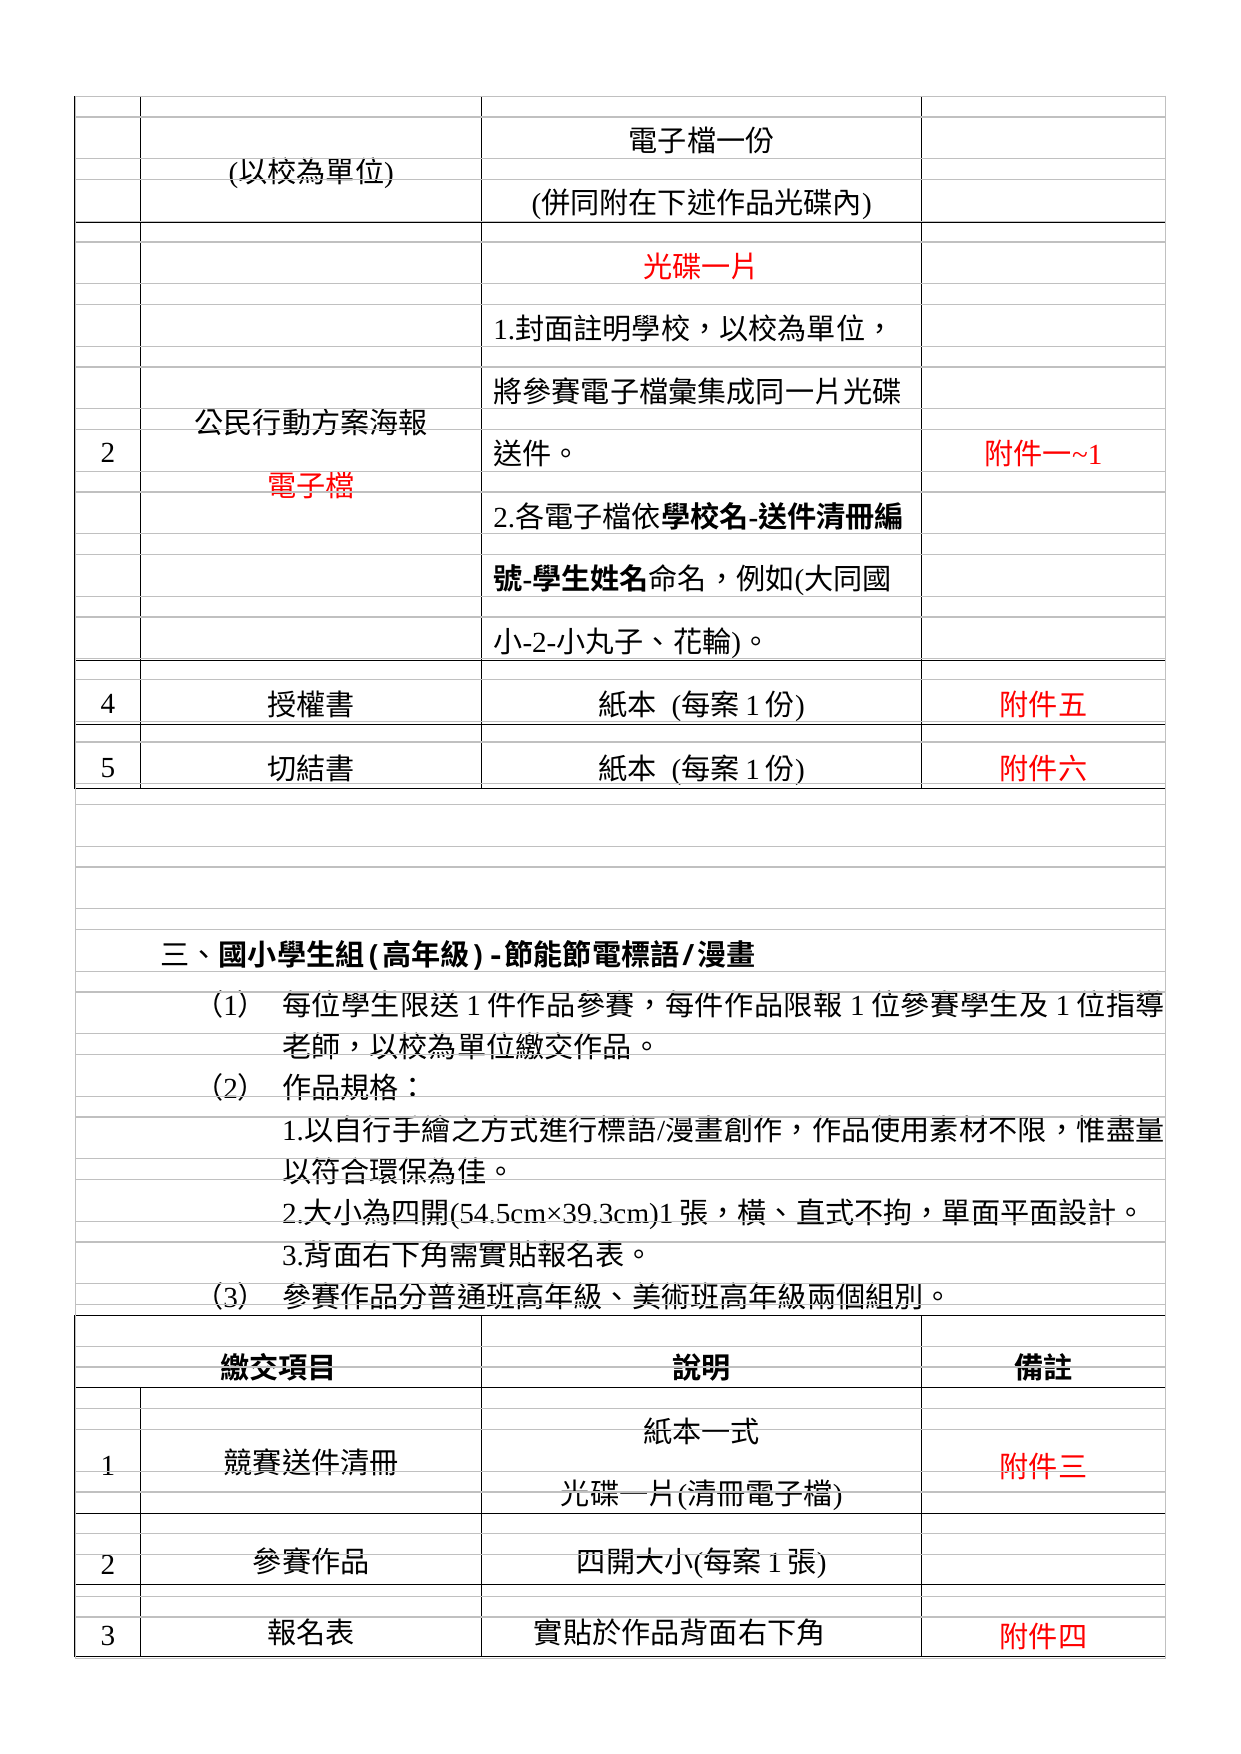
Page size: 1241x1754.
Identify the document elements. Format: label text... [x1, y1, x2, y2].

table_cell 3 [76, 1618, 140, 1656]
table_cell 附件三 [1003, 1456, 1007, 1471]
table_cell 公民行動方案海報 電子檔 [141, 597, 481, 616]
table_cell 2 [76, 1555, 140, 1584]
table_cell [76, 1534, 140, 1554]
table_cell 競賽送件清冊 [141, 1430, 481, 1471]
table_header 繳交項目 [76, 1316, 481, 1346]
table_cell [482, 284, 921, 304]
table_cell [76, 725, 140, 741]
table_cell 小-2-小丸子、花輪)。 [482, 618, 921, 658]
table_cell [922, 180, 1165, 221]
table_cell [482, 597, 921, 616]
table_cell [922, 555, 1165, 596]
table_cell [141, 725, 481, 741]
table_cell 紙本一式 光碟一片(清冊電子檔) [482, 1472, 921, 1491]
table_cell 1 [76, 1409, 140, 1429]
table_cell 公民行動方案海報 電子檔 [141, 534, 481, 554]
table_cell [76, 180, 140, 221]
table_cell 附件六 [922, 743, 1165, 783]
table_cell [482, 223, 921, 241]
table_cell [482, 1597, 921, 1616]
table_cell 電子檔一份 [482, 118, 921, 158]
table_cell [922, 159, 1165, 179]
table_cell [922, 597, 1165, 616]
table_cell 公民行動方案海報 電子檔 [141, 284, 481, 304]
table_cell [922, 534, 1165, 554]
table_cell [141, 661, 481, 679]
text 1.以自行手繪之方式進行標語/漫畫創作，作品使用素材不限，惟盡量以符合環保為佳。 [282, 1118, 1165, 1158]
table_cell [482, 661, 921, 679]
table_cell 公民行動方案海報 電子檔 [141, 368, 481, 408]
table_cell [922, 1585, 1165, 1596]
table_cell [922, 725, 1165, 741]
table_cell 附件三 [922, 1472, 1165, 1491]
table_cell 附件三 [922, 1409, 1165, 1429]
table_cell [76, 159, 140, 179]
table_cell 附件一~1 [922, 430, 1165, 471]
list 參賽作品分普通班高年級、美術班高年級兩個組別。 [596, 1284, 645, 1304]
table_cell 附件三 [922, 1493, 1165, 1513]
list 參賽作品分普通班高年級、美術班高年級兩個組別。 [242, 1284, 348, 1304]
table_cell [141, 1597, 481, 1616]
list 每位學生限送1件作品參賽，每件作品限報1位參賽學生及1位指導老師，以校為單位繳交作品。 [538, 1034, 581, 1054]
table_cell [76, 661, 140, 679]
table_cell 競賽送件清冊 (以校為單位) [312, 159, 363, 179]
list 每位學生限送1件作品參賽，每件作品限報1位參賽學生及1位指導老師，以校為單位繳交作品。 [194, 982, 1165, 991]
table_cell 公民行動方案海報 電子檔 [141, 493, 481, 533]
table_cell 紙本一式 光碟一片(清冊電子檔) [482, 1409, 921, 1429]
table_cell [76, 555, 140, 596]
table_cell [141, 1534, 481, 1554]
table_header 備註 [922, 1368, 1165, 1387]
table_cell [922, 618, 1165, 658]
list 作品規格： [194, 1065, 1165, 1096]
list 每位學生限送1件作品參賽，每件作品限報1位參賽學生及1位指導老師，以校為單位繳交作品。 [406, 1034, 452, 1054]
table_cell 將參賽電子檔彙集成同一片光碟 [482, 368, 921, 408]
table_cell 公民行動方案海報 電子檔 [141, 618, 481, 658]
table_cell 號-學生姓名命名，例如(大同國 [482, 555, 921, 596]
table_cell 公民行動方案海報 電子檔 [332, 472, 481, 491]
table_cell [922, 305, 1165, 346]
table_cell 競賽送件清冊 (以校為單位) [141, 118, 481, 158]
list 每位學生限送1件作品參賽，每件作品限報1位參賽學生及1位指導老師，以校為單位繳交作品。 [194, 1034, 293, 1054]
list 參賽作品分普通班高年級、美術班高年級兩個組別。 [194, 1284, 218, 1304]
table_cell 附件五 [922, 680, 1165, 721]
table_cell 公民行動方案海報 電子檔 [141, 555, 481, 596]
table_header 說明 [482, 1347, 921, 1366]
table_cell [76, 97, 140, 116]
table_cell [922, 1597, 1165, 1616]
table_cell 5 [76, 743, 140, 783]
table_header 繳交項目 [76, 1368, 481, 1387]
text 1.以自行手繪之方式進行標語/漫畫創作，作品使用素材不限，惟盡量以符合環保為佳。 [464, 1159, 1165, 1179]
text 三、國小學生組(高年級)-節能節電標語/漫畫 [160, 931, 1165, 971]
table_cell 競賽送件清冊 [141, 1493, 481, 1513]
table_cell [76, 618, 140, 658]
table_cell [76, 493, 140, 533]
table_cell 紙本一式 光碟一片(清冊電子檔) [482, 1493, 921, 1513]
table_cell [922, 118, 1165, 158]
table_cell 1 [76, 1472, 140, 1491]
list 參賽作品分普通班高年級、美術班高年級兩個組別。 [356, 1284, 409, 1304]
table_cell 紙本一式 光碟一片(清冊電子檔) [482, 1388, 921, 1408]
list 參賽作品分普通班高年級、美術班高年級兩個組別。 [501, 1284, 559, 1304]
table_cell [76, 472, 140, 491]
table_header 說明 [482, 1316, 921, 1346]
list 作品規格： [194, 1097, 1165, 1107]
table_cell 1 [76, 1493, 140, 1513]
table_cell [482, 1514, 921, 1533]
table_cell [76, 284, 140, 304]
table_cell 2 [76, 430, 140, 471]
table_cell [482, 159, 921, 179]
table_cell [76, 1585, 140, 1596]
table_cell [141, 1585, 481, 1596]
list 參賽作品分普通班高年級、美術班高年級兩個組別。 [194, 1305, 1165, 1315]
table_cell 光碟一片 [482, 243, 921, 283]
table_cell 公民行動方案海報 電子檔 [141, 305, 481, 346]
table_cell [76, 534, 140, 554]
list 每位學生限送1件作品參賽，每件作品限報1位參賽學生及1位指導老師，以校為單位繳交作品。 [589, 1034, 1165, 1054]
table_cell [76, 597, 140, 616]
table_cell 公民行動方案海報 電子檔 [141, 409, 292, 429]
text 2.大小為四開(54.5cm×39.3cm)1張，橫、直式不拘，單面平面設計。 [282, 1190, 1165, 1221]
table_cell [482, 97, 921, 116]
table_cell [482, 725, 921, 741]
table_cell [922, 472, 1165, 491]
table_cell 1 [76, 1430, 140, 1471]
table_cell [76, 118, 140, 158]
table_cell [482, 472, 921, 491]
table_cell [922, 347, 1165, 366]
list 參賽作品分普通班高年級、美術班高年級兩個組別。 [646, 1284, 674, 1304]
table_cell 公民行動方案海報 電子檔 [141, 223, 481, 241]
table_cell 公民行動方案海報 電子檔 [141, 430, 481, 471]
table_header 備註 [922, 1347, 1165, 1366]
list 參賽作品分普通班高年級、美術班高年級兩個組別。 [676, 1284, 704, 1304]
table_cell [922, 284, 1165, 304]
table_header 備註 [922, 1316, 1165, 1346]
table_cell 附件三 [922, 1430, 1165, 1471]
table_cell [76, 1514, 140, 1533]
table_cell [76, 409, 140, 429]
list 參賽作品分普通班高年級、美術班高年級兩個組別。 [194, 1274, 1165, 1283]
table_header 說明 [482, 1368, 921, 1387]
list 每位學生限送1件作品參賽，每件作品限報1位參賽學生及1位指導老師，以校為單位繳交作品。 [194, 1055, 1165, 1065]
list 參賽作品分普通班高年級、美術班高年級兩個組別。 [553, 1284, 588, 1304]
table_cell [482, 347, 921, 366]
text 1.以自行手繪之方式進行標語/漫畫創作，作品使用素材不限，惟盡量以符合環保為佳。 [282, 1180, 1165, 1190]
table_cell [482, 534, 921, 554]
text 1.以自行手繪之方式進行標語/漫畫創作，作品使用素材不限，惟盡量以符合環保為佳。 [330, 1159, 373, 1179]
table_cell [141, 1514, 481, 1533]
table_cell 授權書 [141, 680, 481, 721]
table_cell 競賽送件清冊 [141, 1472, 481, 1491]
table_cell [76, 243, 140, 283]
table_cell 報名表 [141, 1618, 481, 1656]
text [282, 1232, 1165, 1241]
table_cell 附件四 [922, 1618, 1165, 1656]
table_cell [76, 223, 140, 241]
table_cell [482, 1585, 921, 1596]
table_cell [922, 661, 1165, 679]
list 參賽作品分普通班高年級、美術班高年級兩個組別。 [216, 1284, 244, 1304]
table_cell 公民行動方案海報 電子檔 [407, 409, 481, 429]
text 2.大小為四開(54.5cm×39.3cm)1張，橫、直式不拘，單面平面設計。 [282, 1222, 1165, 1232]
table_cell 1.封面註明學校，以校為單位， [482, 305, 921, 346]
table_cell 公民行動方案海報 電子檔 [141, 472, 330, 491]
table_cell 公民行動方案海報 電子檔 [141, 243, 481, 283]
table_cell 競賽送件清冊 (以校為單位) [141, 159, 243, 179]
table_cell [922, 243, 1165, 283]
table_cell [76, 305, 140, 346]
table_cell 公民行動方案海報 電子檔 [323, 409, 405, 429]
table_cell 公民行動方案海報 電子檔 [303, 409, 325, 429]
table_cell [482, 1534, 921, 1554]
table_cell [922, 1514, 1165, 1533]
table_cell (併同附在下述作品光碟內) [482, 180, 921, 221]
table_cell 2.各電子檔依學校名-送件清冊編 [482, 493, 921, 533]
table_cell [922, 97, 1165, 116]
table_cell 競賽送件清冊 (以校為單位) [245, 159, 261, 179]
table_cell [922, 493, 1165, 533]
table_header 繳交項目 [76, 1347, 481, 1366]
list 參賽作品分普通班高年級、美術班高年級兩個組別。 [705, 1284, 763, 1304]
table_cell [922, 1555, 1165, 1584]
table_cell [922, 223, 1165, 241]
table_cell 送件。 [482, 430, 921, 471]
text 3.背面右下角需實貼報名表。 [282, 1243, 1165, 1274]
list 參賽作品分普通班高年級、美術班高年級兩個組別。 [757, 1284, 792, 1304]
table_cell 參賽作品 [141, 1555, 481, 1584]
table_cell [922, 1534, 1165, 1554]
table_cell [922, 368, 1165, 408]
table_cell 競賽送件清冊 (以校為單位) [362, 159, 481, 179]
table_cell 附件三 [922, 1388, 1165, 1408]
list 每位學生限送1件作品參賽，每件作品限報1位參賽學生及1位指導老師，以校為單位繳交作品。 [443, 1034, 494, 1054]
table_cell 紙本一式 光碟一片(清冊電子檔) [482, 1430, 921, 1471]
table_cell [922, 409, 1165, 429]
list 參賽作品分普通班高年級、美術班高年級兩個組別。 [921, 1284, 1165, 1304]
table_cell [76, 368, 140, 408]
table_cell 競賽送件清冊 (以校為單位) [141, 180, 481, 221]
table_cell [482, 409, 921, 429]
table_cell 實貼於作品背面右下角 [482, 1618, 921, 1656]
table_cell 競賽送件清冊 (以校為單位) [259, 159, 273, 179]
table_cell 競賽送件清冊 (以校為單位) [141, 97, 481, 116]
table_cell [76, 1597, 140, 1616]
table_cell [76, 347, 140, 366]
list 每位學生限送1件作品參賽，每件作品限報1位參賽學生及1位指導老師，以校為單位繳交作品。 [194, 993, 1165, 1033]
table_cell 4 [76, 680, 140, 721]
table_cell 競賽送件清冊 [141, 1388, 481, 1408]
table_cell 四開大小(每案1張) [482, 1555, 921, 1584]
table_cell 競賽送件清冊 [141, 1409, 481, 1429]
list 參賽作品分普通班高年級、美術班高年級兩個組別。 [404, 1284, 480, 1304]
table_cell 1 [76, 1388, 140, 1408]
table_cell 紙本 (每案1份) [482, 743, 921, 783]
table_cell 競賽送件清冊 (以校為單位) [275, 159, 321, 179]
text 1.以自行手繪之方式進行標語/漫畫創作，作品使用素材不限，惟盡量以符合環保為佳。 [282, 1107, 1165, 1116]
table_cell 切結書 [141, 743, 481, 783]
table_cell 公民行動方案海報 電子檔 [141, 347, 481, 366]
table_cell 紙本 (每案1份) [482, 680, 921, 721]
